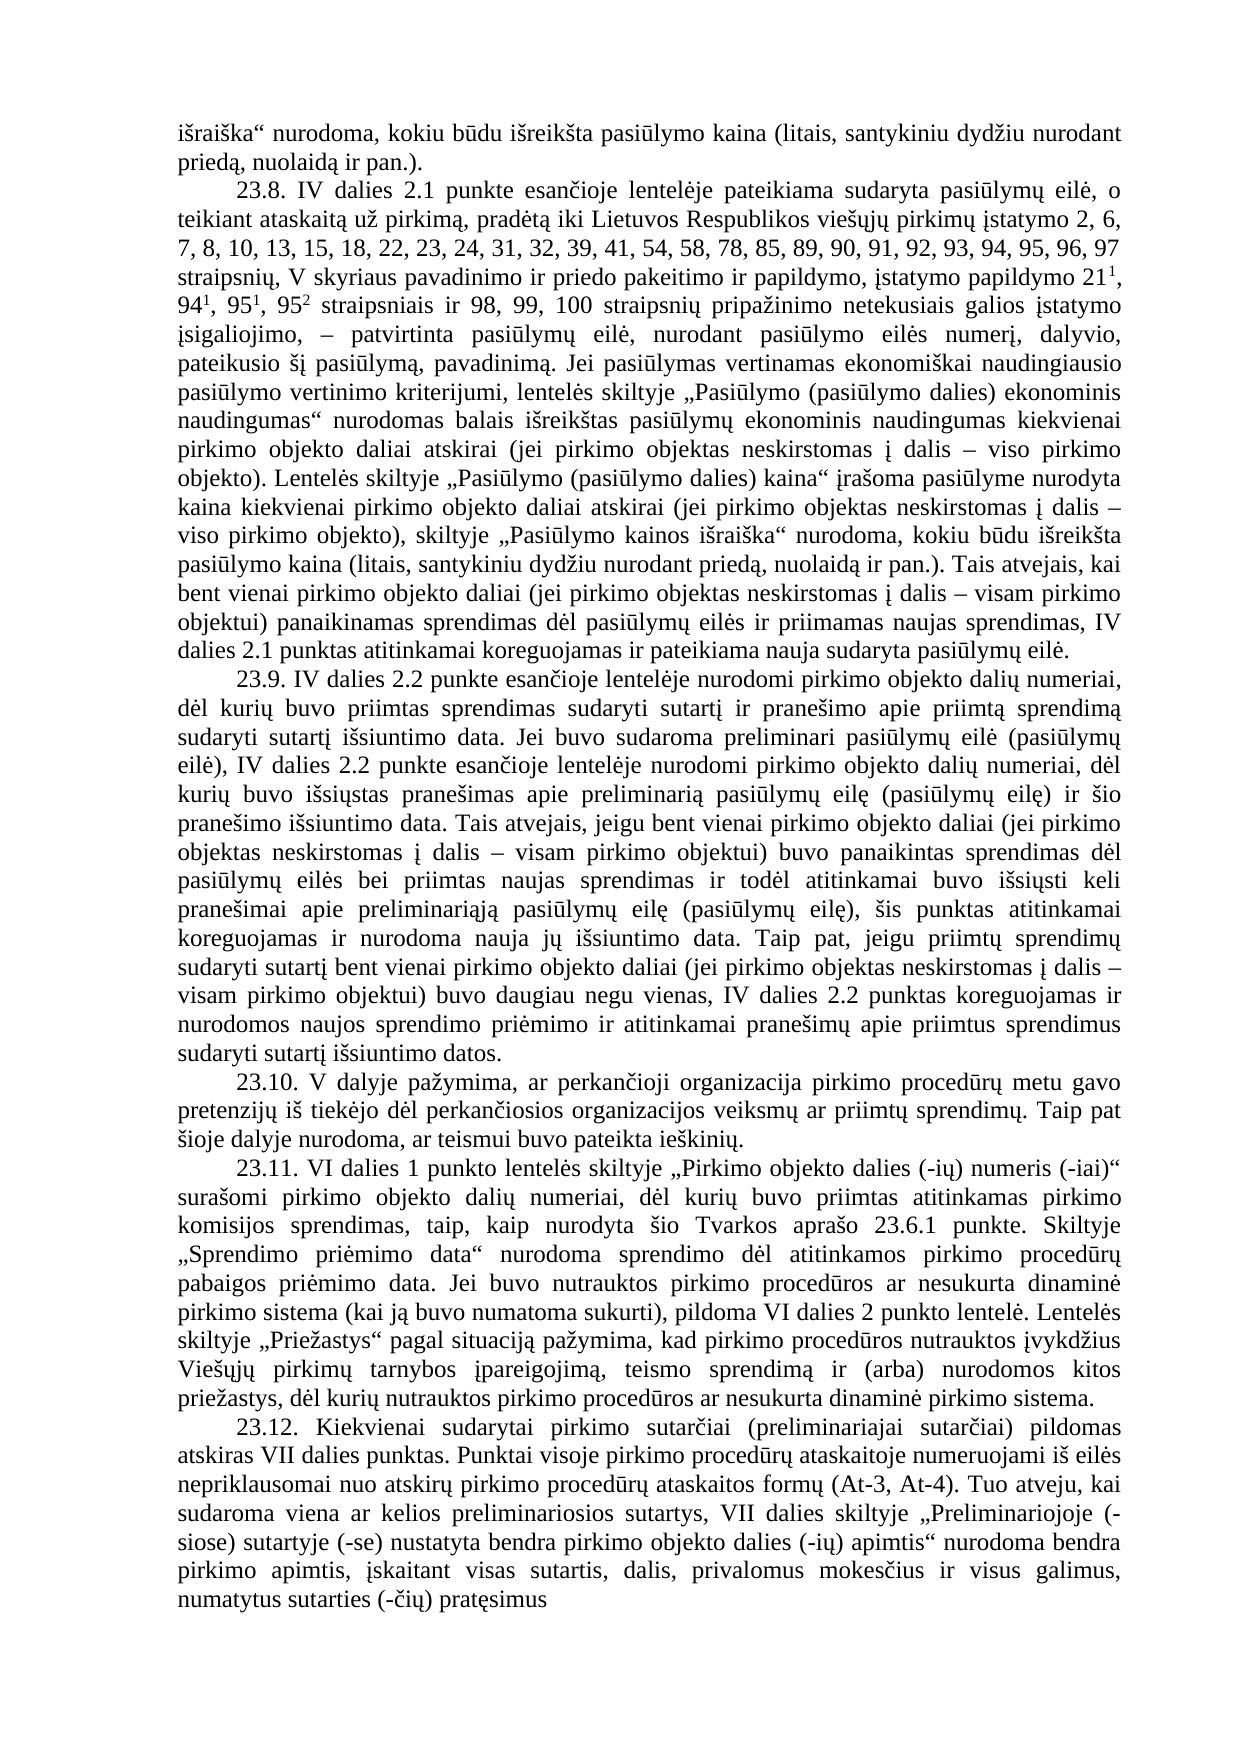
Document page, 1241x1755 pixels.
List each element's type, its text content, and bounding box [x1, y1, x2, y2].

text 23.12. Kiekvienai sudarytai pirkimo sutarčiai (preliminariajai sutarčiai) pildomas atskiras VII dalies punktas. Punktai visoje pirkimo procedūrų ataskaitoje numeruojami iš eilės nepriklausomai nuo atskirų pirkimo procedūrų ataskaitos formų (At-3, At-4). Tuo atveju, kai sudaroma viena ar kelios preliminariosios sutartys, VII dalies skiltyje „Preliminariojoje (-siose) sutartyje (-se) nustatyta bendra pirkimo objekto dalies (-ių) apimtis“ nurodoma bendra pirkimo apimtis, įskaitant visas sutartis, dalis, privalomus mokesčius ir visus galimus, numatytus sutarties (-čių) pratęsimus [177, 1412, 1122, 1613]
text išraiška“ nurodoma, kokiu būdu išreikšta pasiūlymo kaina (litais, santykiniu dydžiu nurodant priedą, nuolaidą ir pan.). [177, 118, 1122, 176]
text 23.9. IV dalies 2.2 punkte esančioje lentelėje nurodomi pirkimo objekto dalių numeriai, dėl kurių buvo priimtas sprendimas sudaryti sutartį ir pranešimo apie priimtą sprendimą sudaryti sutartį išsiuntimo data. Jei buvo sudaroma preliminari pasiūlymų eilė (pasiūlymų eilė), IV dalies 2.2 punkte esančioje lentelėje nurodomi pirkimo objekto dalių numeriai, dėl kurių buvo išsiųstas pranešimas apie preliminarią pasiūlymų eilę (pasiūlymų eilę) ir šio pranešimo išsiuntimo data. Tais atvejais, jeigu bent vienai pirkimo objekto daliai (jei pirkimo objektas neskirstomas į dalis – visam pirkimo objektui) buvo panaikintas sprendimas dėl pasiūlymų eilės bei priimtas naujas sprendimas ir todėl atitinkamai buvo išsiųsti keli pranešimai apie preliminariąją pasiūlymų eilę (pasiūlymų eilę), šis punktas atitinkamai koreguojamas ir nurodoma nauja jų išsiuntimo data. Taip pat, jeigu priimtų sprendimų sudaryti sutartį bent vienai pirkimo objekto daliai (jei pirkimo objektas neskirstomas į dalis – visam pirkimo objektui) buvo daugiau negu vienas, IV dalies 2.2 punktas koreguojamas ir nurodomos naujos sprendimo priėmimo ir atitinkamai pranešimų apie priimtus sprendimus sudaryti sutartį išsiuntimo datos. [177, 664, 1122, 1067]
text 23.11. VI dalies 1 punkto lentelės skiltyje „Pirkimo objekto dalies (-ių) numeris (-iai)“ surašomi pirkimo objekto dalių numeriai, dėl kurių buvo priimtas atitinkamas pirkimo komisijos sprendimas, taip, kaip nurodyta šio Tvarkos aprašo 23.6.1 punkte. Skiltyje „Sprendimo priėmimo data“ nurodoma sprendimo dėl atitinkamos pirkimo procedūrų pabaigos priėmimo data. Jei buvo nutrauktos pirkimo procedūros ar nesukurta dinaminė pirkimo sistema (kai ją buvo numatoma sukurti), pildoma VI dalies 2 punkto lentelė. Lentelės skiltyje „Priežastys“ pagal situaciją pažymima, kad pirkimo procedūros nutrauktos įvykdžius Viešųjų pirkimų tarnybos įpareigojimą, teismo sprendimą ir (arba) nurodomos kitos priežastys, dėl kurių nutrauktos pirkimo procedūros ar nesukurta dinaminė pirkimo sistema. [177, 1153, 1122, 1412]
text 23.8. IV dalies 2.1 punkte esančioje lentelėje pateikiama sudaryta pasiūlymų eilė, o teikiant ataskaitą už pirkimą, pradėtą iki Lietuvos Respublikos viešųjų pirkimų įstatymo 2, 6, 7, 8, 10, 13, 15, 18, 22, 23, 24, 31, 32, 39, 41, 54, 58, 78, 85, 89, 90, 91, 92, 93, 94, 95, 96, 97 straipsnių, V skyriaus pavadinimo ir priedo pakeitimo ir papildymo, įstatymo papildymo 211, 941, 951, 952 straipsniais ir 98, 99, 100 straipsnių pripažinimo netekusiais galios įstatymo įsigaliojimo, – patvirtinta pasiūlymų eilė, nurodant pasiūlymo eilės numerį, dalyvio, pateikusio šį pasiūlymą, pavadinimą. Jei pasiūlymas vertinamas ekonomiškai naudingiausio pasiūlymo vertinimo kriterijumi, lentelės skiltyje „Pasiūlymo (pasiūlymo dalies) ekonominis naudingumas“ nurodomas balais išreikštas pasiūlymų ekonominis naudingumas kiekvienai pirkimo objekto daliai atskirai (jei pirkimo objektas neskirstomas į dalis – viso pirkimo objekto). Lentelės skiltyje „Pasiūlymo (pasiūlymo dalies) kaina“ įrašoma pasiūlyme nurodyta kaina kiekvienai pirkimo objekto daliai atskirai (jei pirkimo objektas neskirstomas į dalis – viso pirkimo objekto), skiltyje „Pasiūlymo kainos išraiška“ nurodoma, kokiu būdu išreikšta pasiūlymo kaina (litais, santykiniu dydžiu nurodant priedą, nuolaidą ir pan.). Tais atvejais, kai bent vienai pirkimo objekto daliai (jei pirkimo objektas neskirstomas į dalis – visam pirkimo objektui) panaikinamas sprendimas dėl pasiūlymų eilės ir priimamas naujas sprendimas, IV dalies 2.1 punktas atitinkamai koreguojamas ir pateikiama nauja sudaryta pasiūlymų eilė. [177, 176, 1122, 664]
text 23.10. V dalyje pažymima, ar perkančioji organizacija pirkimo procedūrų metu gavo pretenzijų iš tiekėjo dėl perkančiosios organizacijos veiksmų ar priimtų sprendimų. Taip pat šioje dalyje nurodoma, ar teismui buvo pateikta ieškinių. [177, 1067, 1122, 1153]
